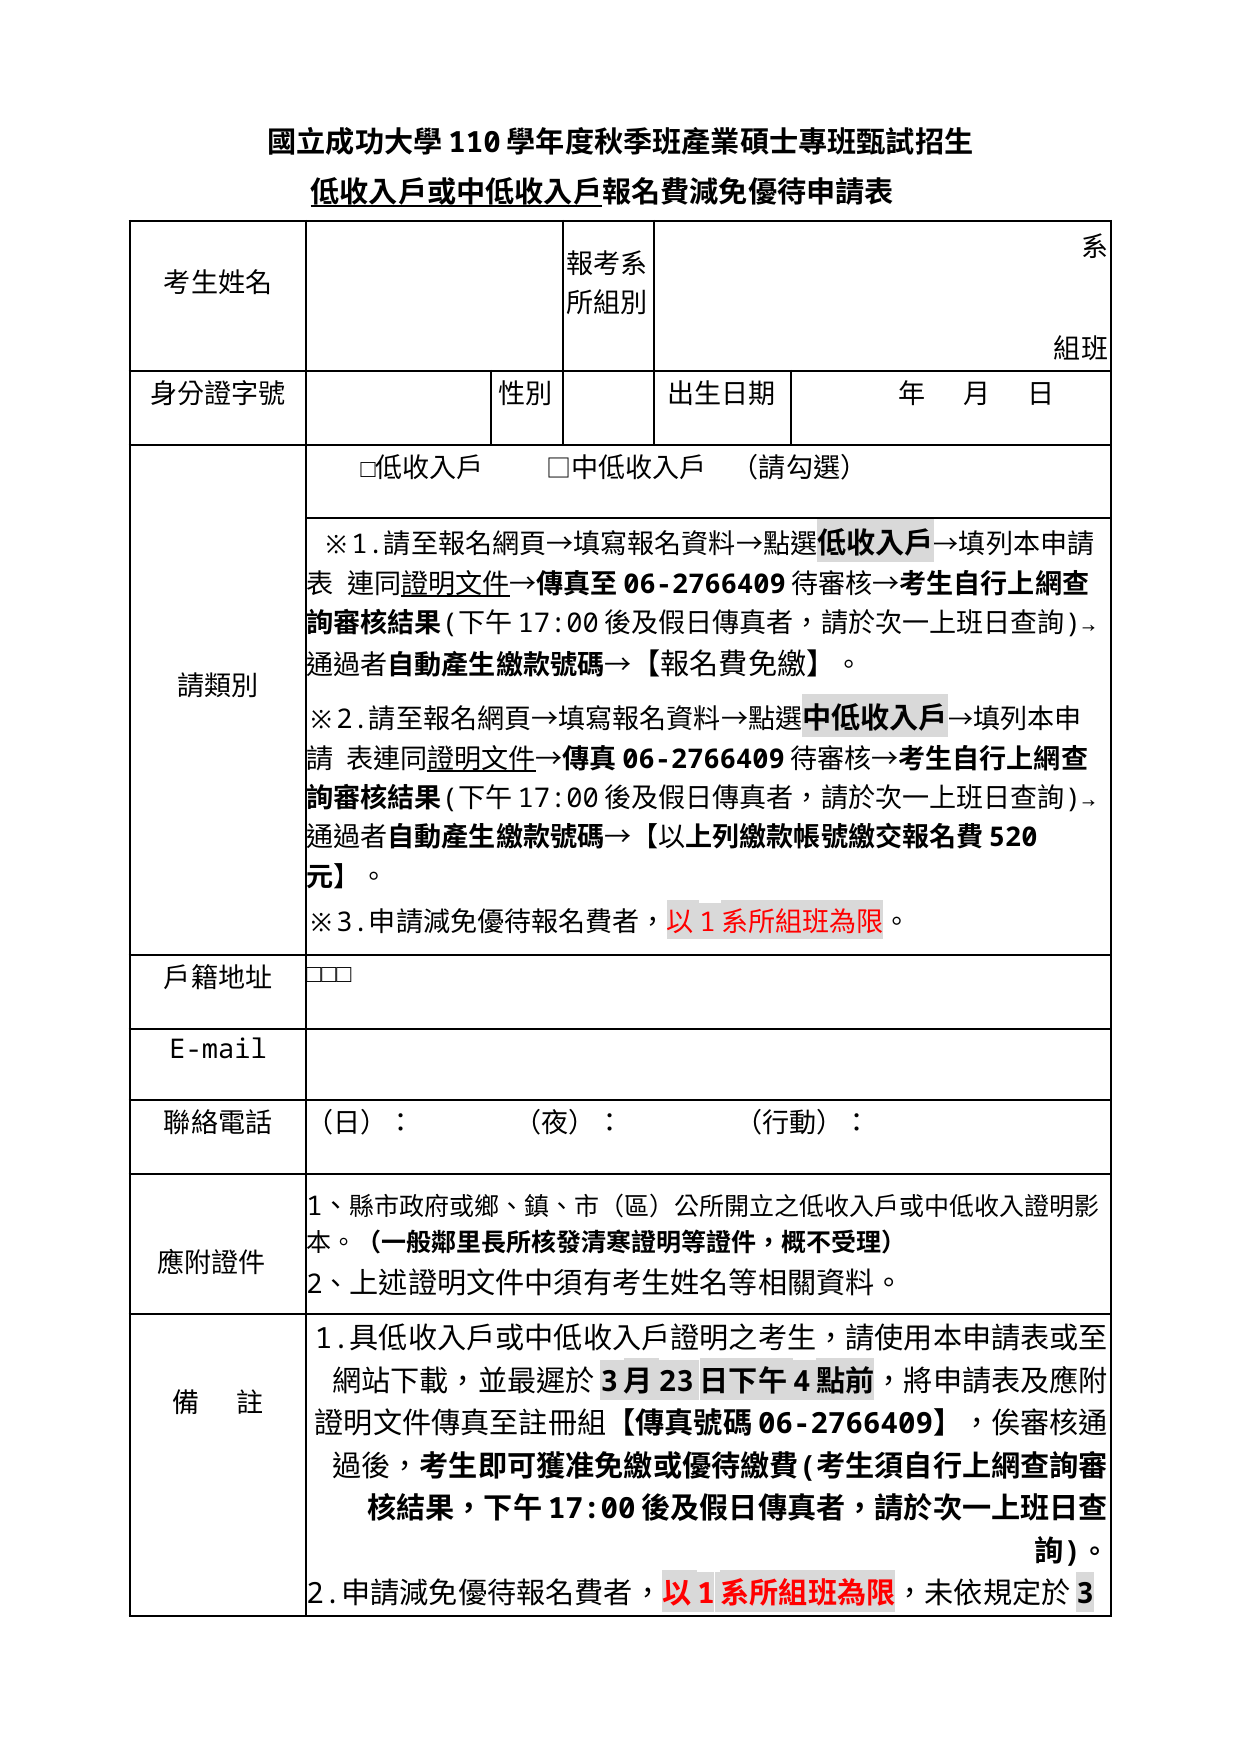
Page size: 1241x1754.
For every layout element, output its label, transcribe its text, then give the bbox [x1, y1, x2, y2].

table_cell 請類別 [131, 446, 305, 954]
table_cell [307, 1030, 1110, 1099]
table_cell 性別 [492, 372, 562, 443]
table_cell □低收入戶 □中低收入戶 （請勾選） [307, 446, 1110, 517]
table_header 考生姓名 [131, 222, 305, 370]
text 低收入戶或中低收入戶報名費減免優待申請表 [94, 169, 1122, 211]
table_cell [307, 372, 490, 443]
table_cell 年 月 日 [792, 372, 1110, 443]
table_header 系 組班 [655, 222, 1110, 370]
table_cell E-mail [131, 1030, 305, 1099]
table_cell □□□ [307, 956, 1110, 1028]
text 國立成功大學110學年度秋季班產業碩士專班甄試招生 [118, 118, 1122, 161]
table_cell （日）： （夜）： （行動）： [307, 1101, 1110, 1173]
table_cell 戶籍地址 [131, 956, 305, 1028]
table_cell 聯絡電話 [131, 1101, 305, 1173]
table_header [307, 222, 562, 370]
table_cell [564, 372, 653, 443]
table_cell ※1.請至報名網頁→填寫報名資料→點選低收入戶→填列本申請表 連同證明文件→傳真至06-2766409待審核→考生自行上網查詢審核結果(下午17:00後及假日傳真者，請於次一上班日查詢)→通過者自動產生繳款號碼→【報名費免繳】。 ※2.請至報名網頁→填寫報名資料→點選中低收入戶→填列本申請 表連同證明文件→傳真06-2766409待審核→考生自行上網查詢審核結果(下午17:00後及假日傳真者，請於次一上班日查詢)→通過者自動產生繳款號碼→【以上列繳款帳號繳交報名費520元】。 ※3.申請減免優待報名費者，以1系所組班為限。 [307, 519, 1110, 954]
table_cell 備 註 [131, 1315, 305, 1615]
table_cell 應附證件 [131, 1175, 305, 1313]
table_cell 1、縣市政府或鄉、鎮、市（區）公所開立之低收入戶或中低收入證明影本。（一般鄰里長所核發清寒證明等證件，概不受理） 2、上述證明文件中須有考生姓名等相關資料。 [307, 1175, 1110, 1313]
table_cell 身分證字號 [131, 372, 305, 443]
table_header 報考系所組別 [564, 222, 653, 370]
table_cell 1.具低收入戶或中低收入戶證明之考生，請使用本申請表或至網站下載，並最遲於3月23日下午4點前，將申請表及應附證明文件傳真至註冊組【傳真號碼06-2766409】，俟審核通過後，考生即可獲准免繳或優待繳費(考生須自行上網查詢審核結果，下午17:00後及假日傳真者，請於次一上班日查詢)。 2.申請減免優待報名費者，以1系所組班為限，未依規定於3 [307, 1315, 1110, 1615]
table_cell 出生日期 [655, 372, 790, 443]
